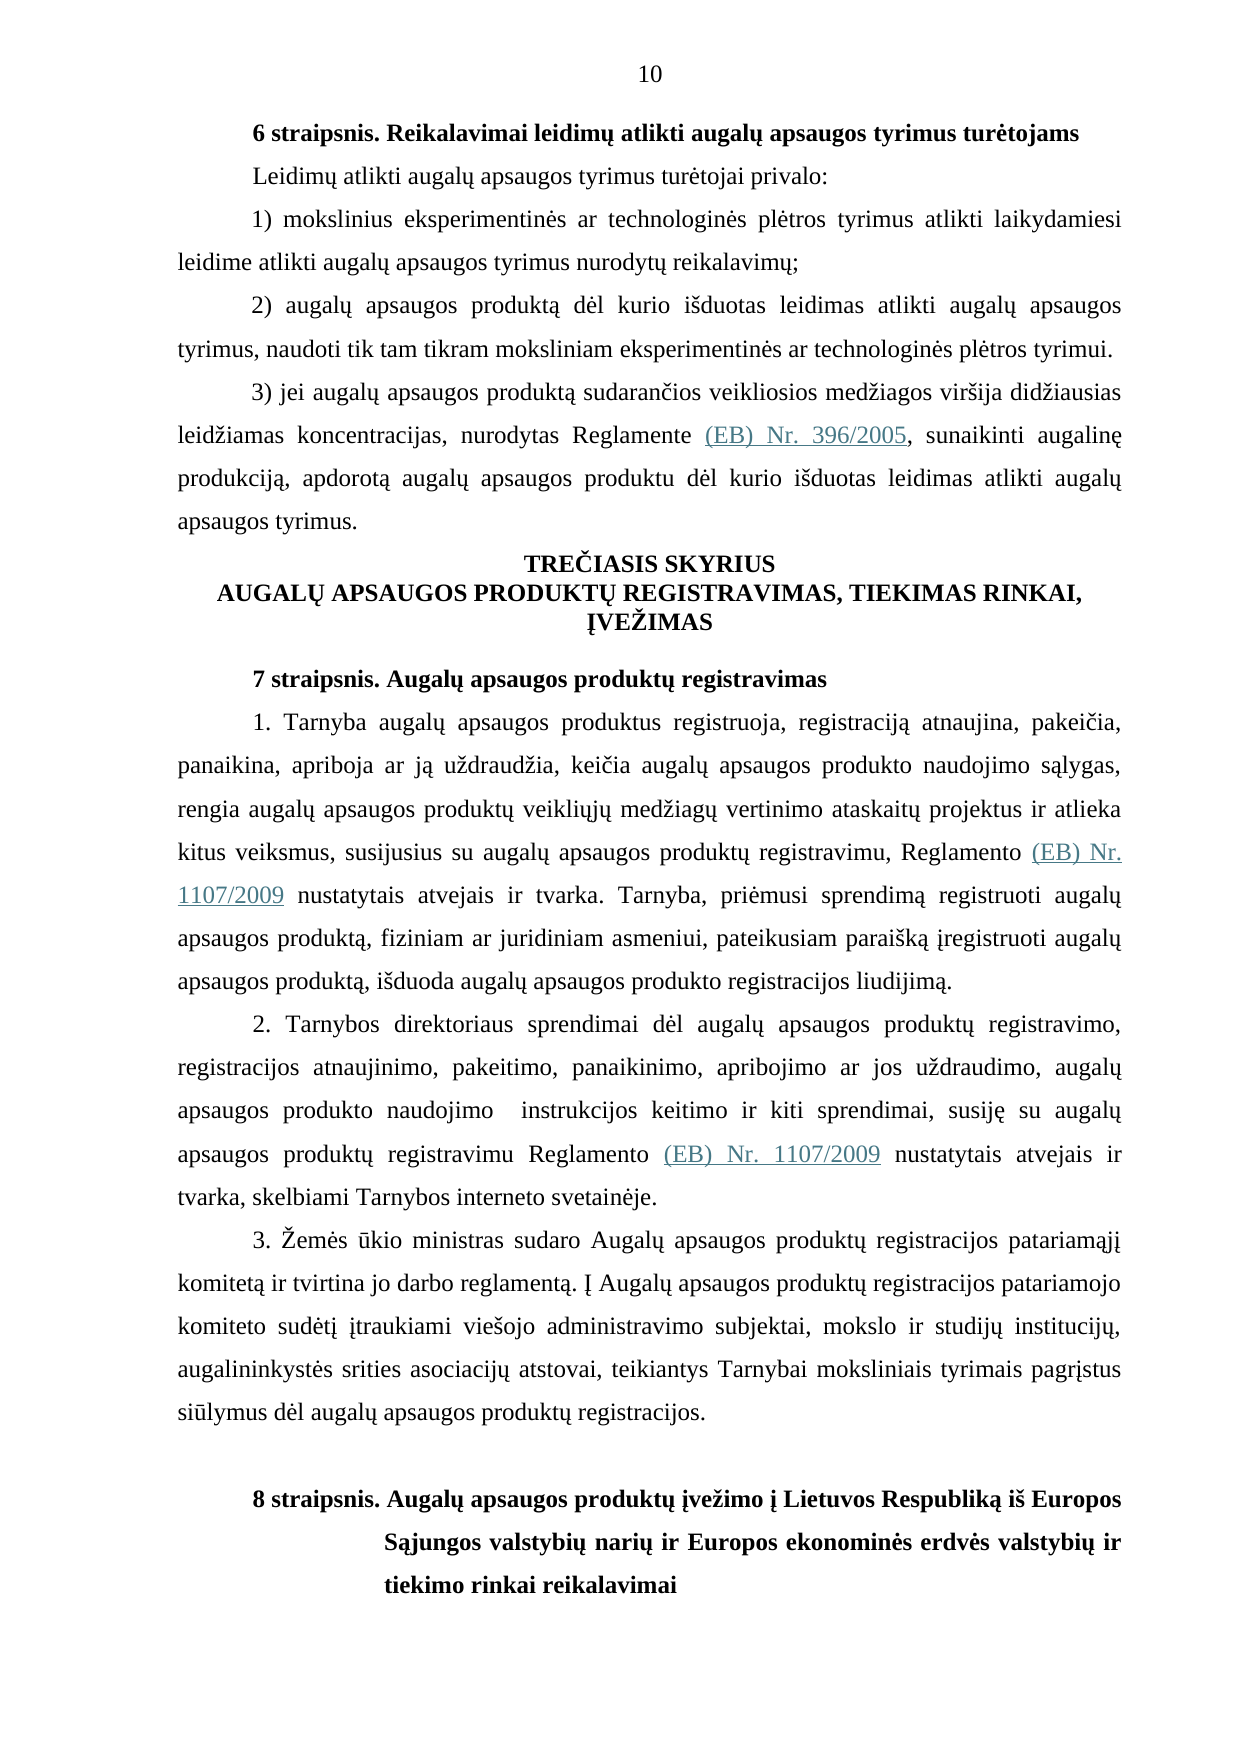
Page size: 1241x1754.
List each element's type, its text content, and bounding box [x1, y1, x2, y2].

text 3. Žemės ūkio ministras sudaro Augalų apsaugos produktų registracijos patariamąjį komitetą ir tvirtina jo darbo reglamentą. Į Augalų apsaugos produktų registracijos patariamojo komiteto sudėtį įtraukiami viešojo administravimo subjektai, mokslo ir studijų institucijų, augalininkystės srities asociacijų atstovai, teikiantys Tarnybai moksliniais tyrimais pagrįstus siūlymus dėl augalų apsaugos produktų registracijos. [177, 1225, 1122, 1426]
text 1. Tarnyba augalų apsaugos produktus registruoja, registraciją atnaujina, pakeičia, panaikina, apriboja ar ją uždraudžia, keičia augalų apsaugos produkto naudojimo sąlygas, rengia augalų apsaugos produktų veikliųjų medžiagų vertinimo ataskaitų projektus ir atlieka kitus veiksmus, susijusius su augalų apsaugos produktų registravimu, Reglamento (EB) Nr. 1107/2009 nustatytais atvejais ir tvarka. Tarnyba, priėmusi sprendimą registruoti augalų apsaugos produktą, fiziniam ar juridiniam asmeniui, pateikusiam paraišką įregistruoti augalų apsaugos produktą, išduoda augalų apsaugos produkto registracijos liudijimą. [177, 707, 1122, 995]
text 6 straipsnis. Reikalavimai leidimų atlikti augalų apsaugos tyrimus turėtojams [177, 118, 1122, 147]
text TREČIASIS SKYRIUS [177, 549, 1122, 578]
text AUGALŲ APSAUGOS PRODUKTŲ REGISTRAVIMAS, TIEKIMAS RINKAI, ĮVEŽIMAS [177, 578, 1122, 636]
text 8 straipsnis. Augalų apsaugos produktų įvežimo į Lietuvos Respubliką iš Europos Sąjungos valstybių narių ir Europos ekonominės erdvės valstybių ir tiekimo rinkai reikalavimai [252, 1484, 1122, 1599]
text Leidimų atlikti augalų apsaugos tyrimus turėtojai privalo: [177, 161, 1122, 190]
text 2) augalų apsaugos produktą dėl kurio išduotas leidimas atlikti augalų apsaugos tyrimus, naudoti tik tam tikram moksliniam eksperimentinės ar technologinės plėtros tyrimui. [177, 291, 1122, 362]
text 3) jei augalų apsaugos produktą sudarančios veikliosios medžiagos viršija didžiausias leidžiamas koncentracijas, nurodytas Reglamente (EB) Nr. 396/2005, sunaikinti augalinę produkciją, apdorotą augalų apsaugos produktu dėl kurio išduotas leidimas atlikti augalų apsaugos tyrimus. [177, 377, 1122, 535]
text 7 straipsnis. Augalų apsaugos produktų registravimas [177, 664, 1122, 693]
text 2. Tarnybos direktoriaus sprendimai dėl augalų apsaugos produktų registravimo, registracijos atnaujinimo, pakeitimo, panaikinimo, apribojimo ar jos uždraudimo, augalų apsaugos produkto naudojimo instrukcijos keitimo ir kiti sprendimai, susiję su augalų apsaugos produktų registravimu Reglamento (EB) Nr. 1107/2009 nustatytais atvejais ir tvarka, skelbiami Tarnybos interneto svetainėje. [177, 1009, 1122, 1211]
text 1) mokslinius eksperimentinės ar technologinės plėtros tyrimus atlikti laikydamiesi leidime atlikti augalų apsaugos tyrimus nurodytų reikalavimų; [177, 204, 1122, 276]
